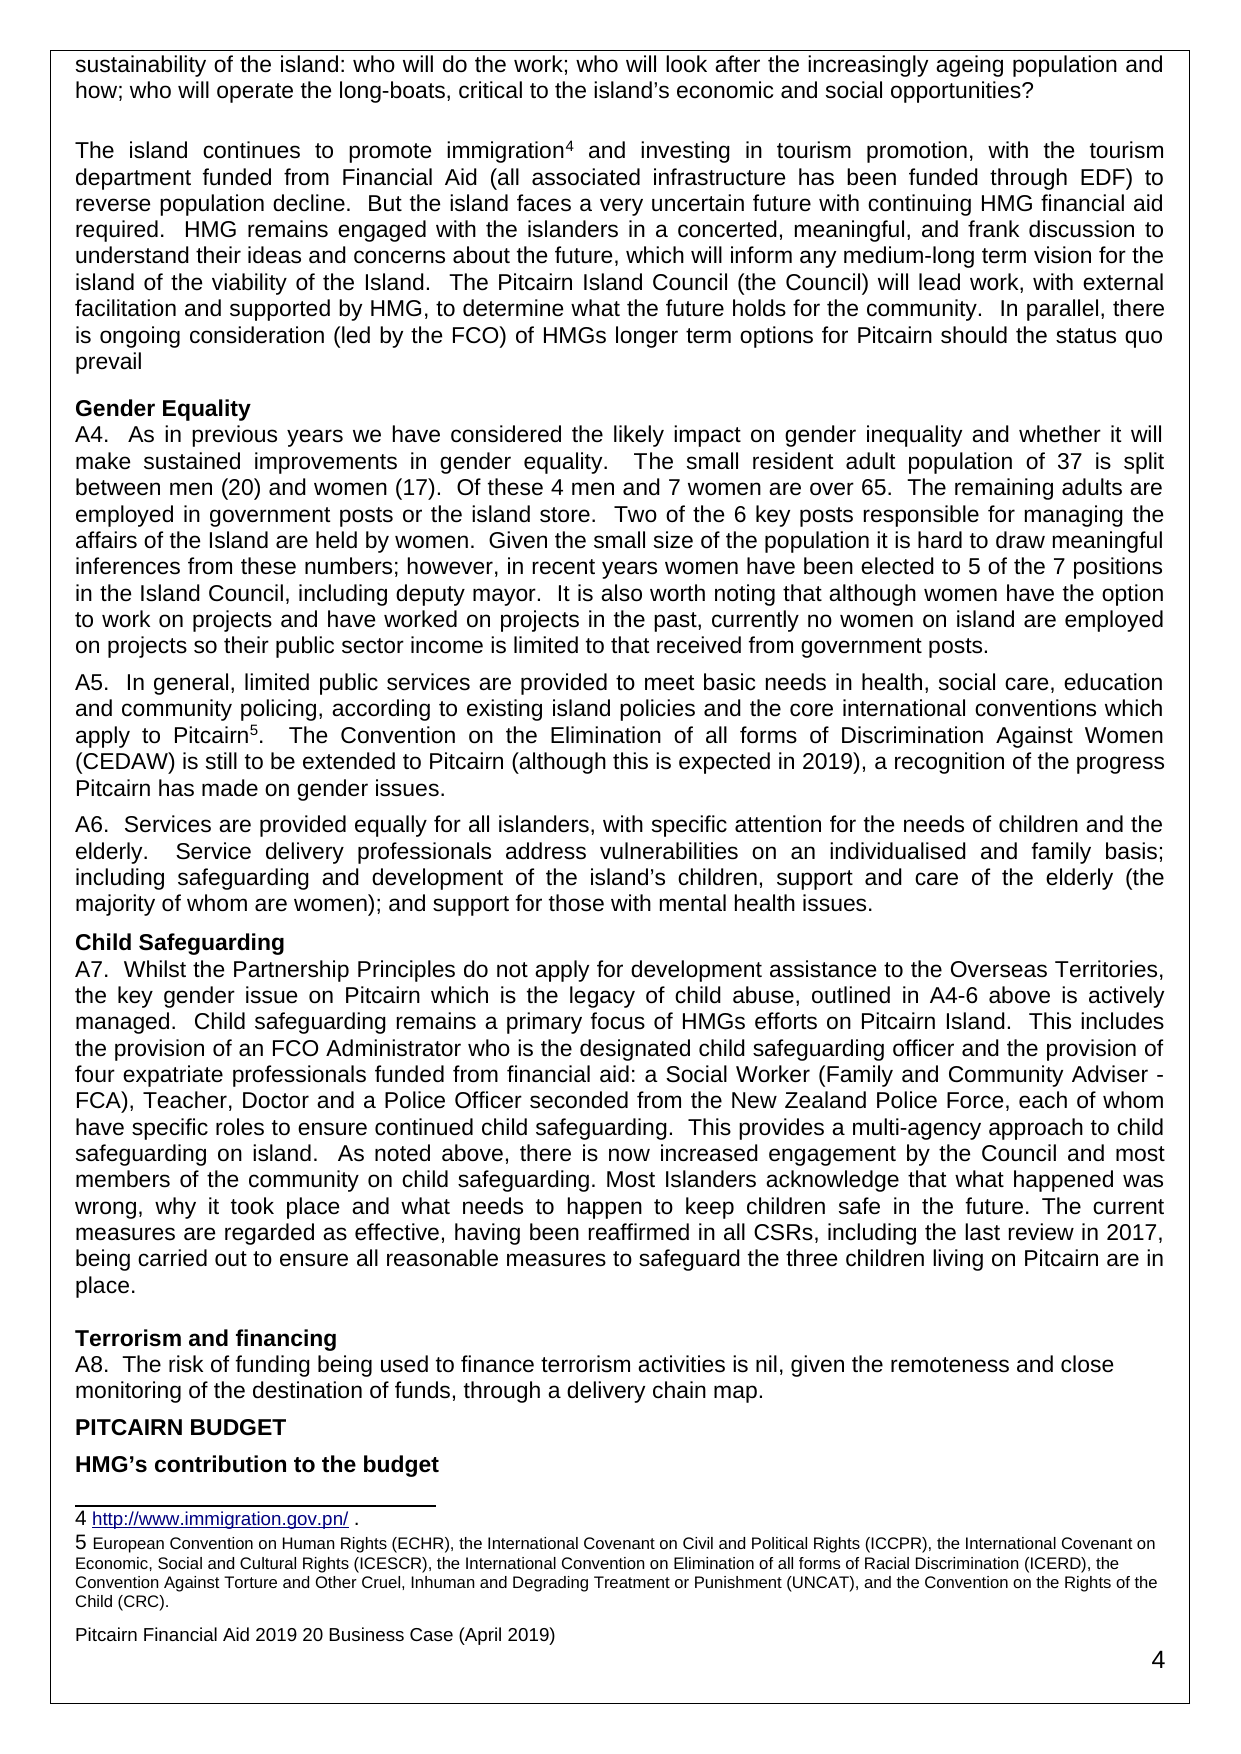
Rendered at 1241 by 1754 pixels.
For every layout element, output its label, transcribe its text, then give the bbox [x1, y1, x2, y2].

text A4. As in previous years we have considered the likely impact on gender inequality and whether it will make sustained improvements in gender equality. The small resident adult population of 37 is split between men (20) and women (17). Of these 4 men and 7 women are over 65. The remaining adults are employed in government posts or the island store. Two of the 6 key posts responsible for managing the affairs of the Island are held by women. Given the small size of the population it is hard to draw meaningful inferences from these numbers; however, in recent years women have been elected to 5 of the 7 positions in the Island Council, including deputy mayor. It is also worth noting that although women have the option to work on projects and have worked on projects in the past, currently no women on island are employed on projects so their public sector income is limited to that received from government posts. [75, 421, 1165, 659]
text A8. The risk of funding being used to finance terrorism activities is nil, given the remoteness and close monitoring of the destination of funds, through a delivery chain map. [75, 1351, 1165, 1403]
text PITCAIRN BUDGET [75, 1414, 1165, 1440]
text Gender Equality [75, 395, 1165, 421]
text A5. In general, limited public services are provided to meet basic needs in health, social care, education and community policing, according to existing island policies and the core international conventions which apply to Pitcairn. The Convention on the Elimination of all forms of Discrimination Against Women (CEDAW) is still to be extended to Pitcairn (although this is expected in 2019), a recognition of the progress Pitcairn has made on gender issues. [75, 669, 1165, 801]
text A7. Whilst the Partnership Principles do not apply for development assistance to the Overseas Territories, the key gender issue on Pitcairn which is the legacy of child abuse, outlined in A4-6 above is actively managed. Child safeguarding remains a primary focus of HMGs efforts on Pitcairn Island. This includes the provision of an FCO Administrator who is the designated child safeguarding officer and the provision of four expatriate professionals funded from financial aid: a Social Worker (Family and Community Adviser - FCA), Teacher, Doctor and a Police Officer seconded from the New Zealand Police Force, each of whom have specific roles to ensure continued child safeguarding. This provides a multi-agency approach to child safeguarding on island. As noted above, there is now increased engagement by the Council and most members of the community on child safeguarding. Most Islanders acknowledge that what happened was wrong, why it took place and what needs to happen to keep children safe in the future. The current measures are regarded as effective, having been reaffirmed in all CSRs, including the last review in 2017, being carried out to ensure all reasonable measures to safeguard the three children living on Pitcairn are in place. [75, 956, 1165, 1298]
text http://www.immigration.gov.pn/ . [75, 1506, 1165, 1530]
text The island continues to promote immigration and investing in tourism promotion, with the tourism department funded from Financial Aid (all associated infrastructure has been funded through EDF) to reverse population decline. But the island faces a very uncertain future with continuing HMG financial aid required. HMG remains engaged with the islanders in a concerted, meaningful, and frank discussion to understand their ideas and concerns about the future, which will inform any medium-long term vision for the island of the viability of the Island. The Pitcairn Island Council (the Council) will lead work, with external facilitation and supported by HMG, to determine what the future holds for the community. In parallel, there is ongoing consideration (led by the FCO) of HMGs longer term options for Pitcairn should the status quo prevail [75, 137, 1165, 374]
text HMG’s contribution to the budget [75, 1451, 1165, 1477]
text A6. Services are provided equally for all islanders, with specific attention for the needs of children and the elderly. Service delivery professionals address vulnerabilities on an individualised and family basis; including safeguarding and development of the island’s children, support and care of the elderly (the majority of whom are women); and support for those with mental health issues. [75, 811, 1165, 917]
text Child Safeguarding [75, 929, 1165, 956]
text European Convention on Human Rights (ECHR), the International Covenant on Civil and Political Rights (ICCPR), the International Covenant on Economic, Social and Cultural Rights (ICESCR), the International Convention on Elimination of all forms of Racial Discrimination (ICERD), the Convention Against Torture and Other Cruel, Inhuman and Degrading Treatment or Punishment (UNCAT), and the Convention on the Rights of the Child (CRC). [75, 1530, 1165, 1611]
text Terrorism and financing [75, 1324, 1165, 1351]
text sustainability of the island: who will do the work; who will look after the increasingly ageing population and how; who will operate the long-boats, critical to the island’s economic and social opportunities? [75, 51, 1165, 104]
